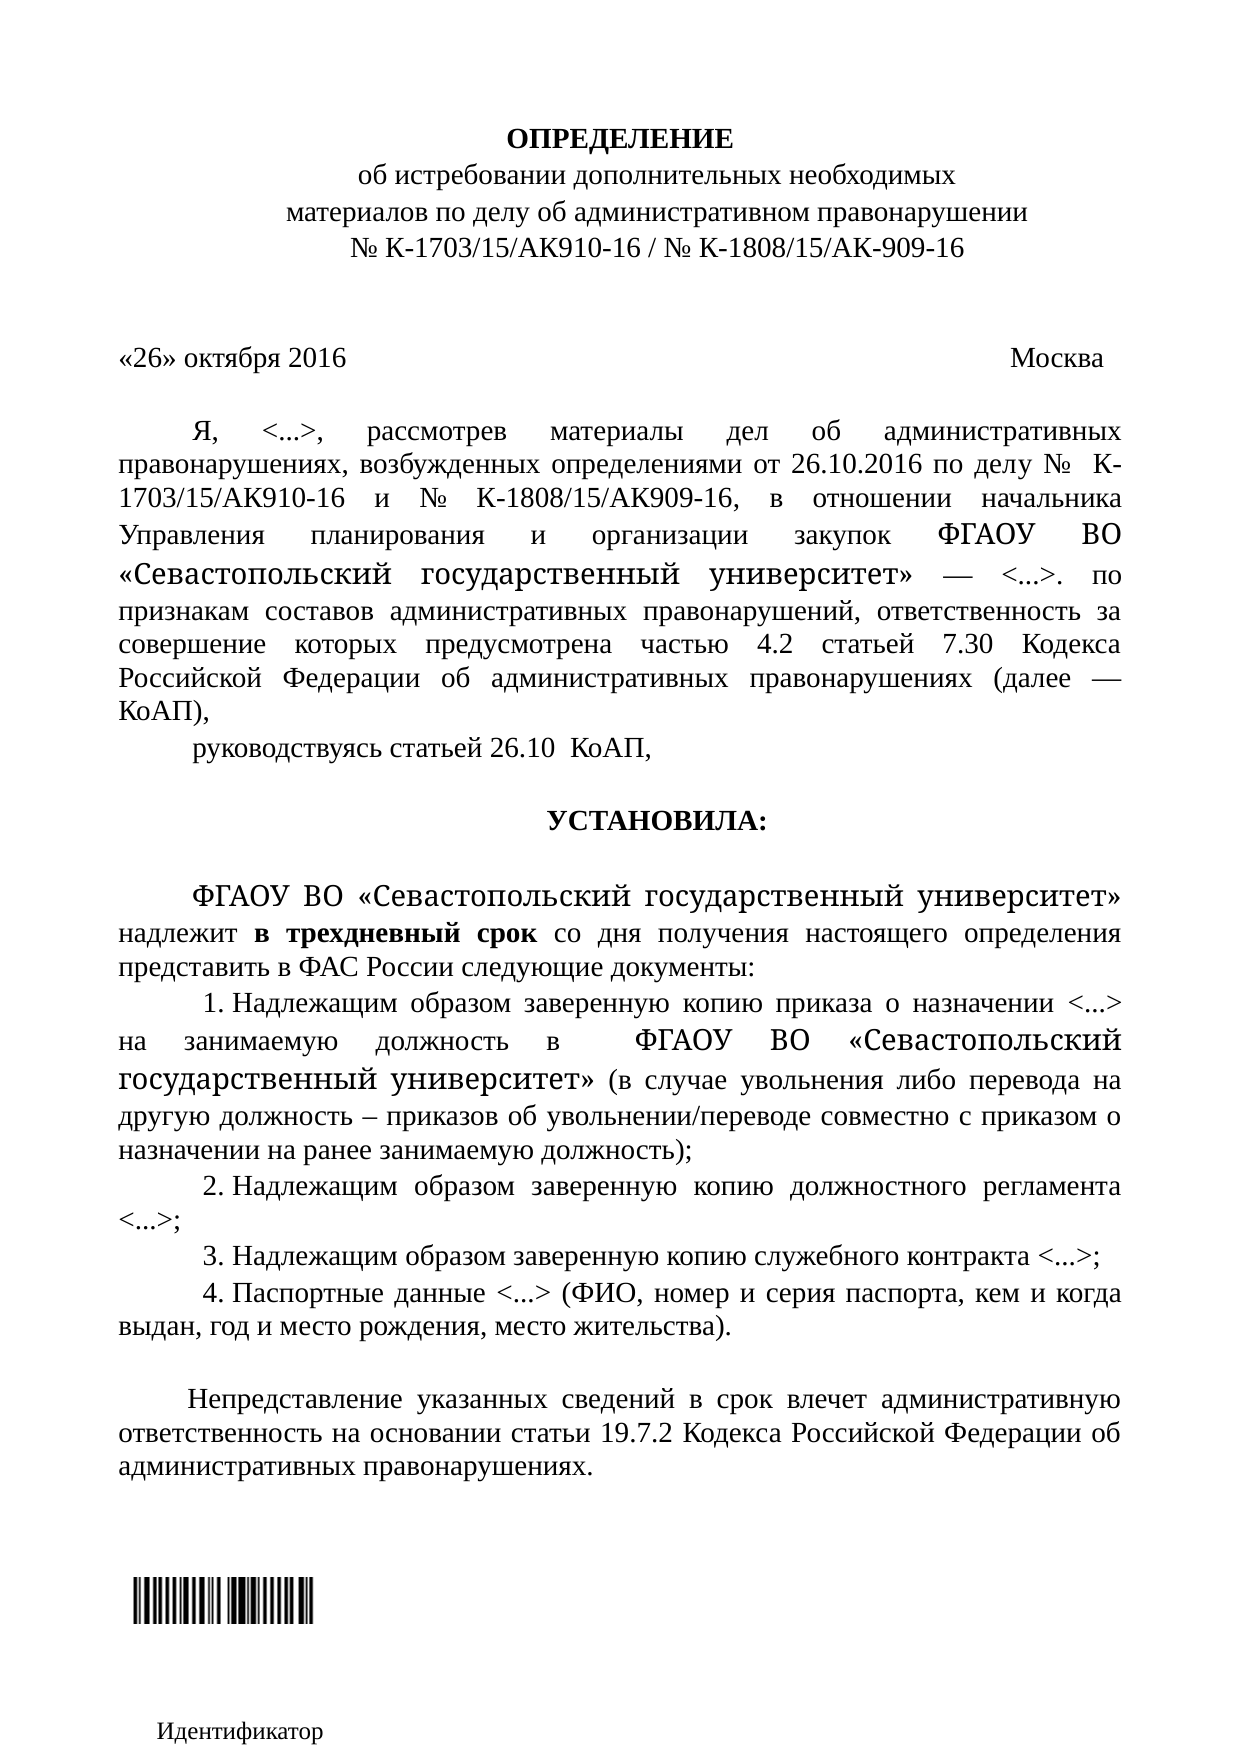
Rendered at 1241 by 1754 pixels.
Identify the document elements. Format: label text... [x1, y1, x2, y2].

text об истребовании дополнительных необходимых [118, 157, 1122, 191]
text ФГАОУ ВО «Севастопольский государственный университет» надлежит в трехдневный срок со дня получения настоящего определения представить в ФАС России следующие документы: [118, 876, 1122, 982]
text № К-1703/15/АК910-16 / № К-1808/15/АК-909-16 [118, 230, 1122, 264]
list Надлежащим образом заверенную копию служебного контракта <...>; [118, 1238, 1122, 1272]
list Надлежащим образом заверенную копию приказа о назначении <...> на занимаемую должность в ФГАОУ ВО «Севастопольский государственный университет» (в случае увольнения либо перевода на другую должность – приказов об увольнении/переводе совместно с приказом о назначении на ранее занимаемую должность); [118, 985, 1122, 1165]
text УСТАНОВИЛА: [118, 803, 1122, 836]
text руководствуясь статьей 26.10 КоАП, [118, 730, 1122, 763]
list Надлежащим образом заверенную копию должностного регламента <...>; [118, 1168, 1122, 1235]
picture [118, 1577, 331, 1624]
text Я, <...>, рассмотрев материалы дел об административных правонарушениях, возбужденных определениями от 26.10.2016 по делу № К-1703/15/АК910-16 и № К-1808/15/АК909-16, в отношении начальника Управления планирования и организации закупок ФГАОУ ВО «Севастопольский государственный университет» — <...>. по признакам составов административных правонарушений, ответственность за совершение которых предусмотрена частью 4.2 статьей 7.30 Кодекса Российской Федерации об административных правонарушениях (далее — КоАП), [118, 413, 1122, 727]
text «26» октября 2016 Москва [118, 340, 1122, 373]
list Паспортные данные <...> (ФИО, номер и серия паспорта, кем и когда выдан, год и место рождения, место жительства). [118, 1275, 1122, 1342]
text материалов по делу об административном правонарушении [118, 194, 1122, 227]
text ОПРЕДЕЛЕНИЕ [118, 121, 1122, 154]
list Непредставление указанных сведений в срок влечет административную ответственность на основании статьи 19.7.2 Кодекса Российской Федерации об административных правонарушениях. [118, 1381, 1122, 1482]
